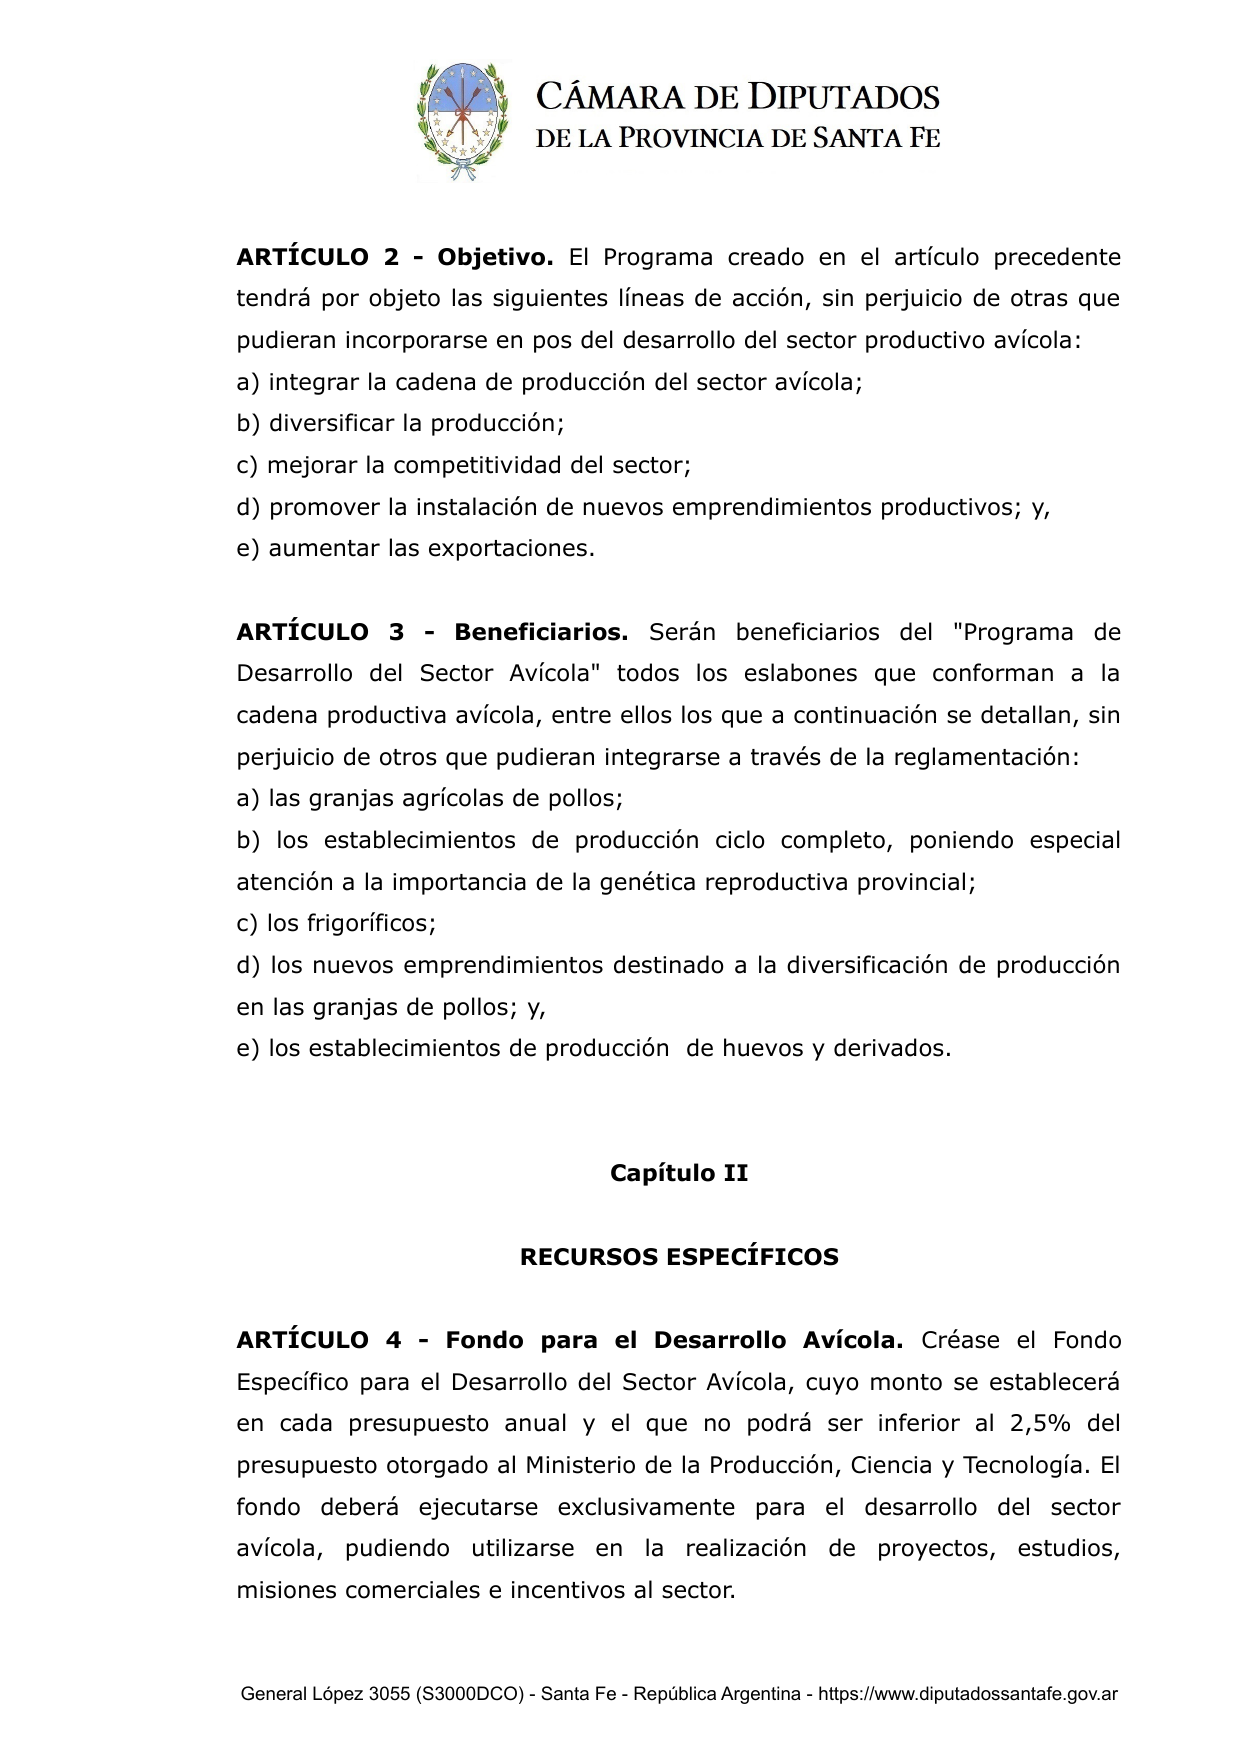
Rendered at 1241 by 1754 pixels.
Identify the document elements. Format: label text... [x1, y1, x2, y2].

text ARTÍCULO 3 - Beneficiarios. Serán beneficiarios del "Programa de Desarrollo del Sector Avícola" todos los eslabones que conforman a la cadena productiva avícola, entre ellos los que a continuación se detallan, sin perjuicio de otros que pudieran integrarse a través de la reglamentación: [236, 617, 1122, 770]
text d) promover la instalación de nuevos emprendimientos productivos; y, [236, 492, 1122, 520]
text ARTÍCULO 4 - Fondo para el Desarrollo Avícola. Créase el Fondo Específico para el Desarrollo del Sector Avícola, cuyo monto se establecerá en cada presupuesto anual y el que no podrá ser inferior al 2,5% del presupuesto otorgado al Ministerio de la Producción, Ciencia y Tecnología. El fondo deberá ejecutarse exclusivamente para el desarrollo del sector avícola, pudiendo utilizarse en la realización de proyectos, estudios, misiones comerciales e incentivos al sector. [236, 1326, 1122, 1603]
picture [413, 59, 945, 183]
text RECURSOS ESPECÍFICOS [236, 1242, 1122, 1270]
text ARTÍCULO 2 - Objetivo. El Programa creado en el artículo precedente tendrá por objeto las siguientes líneas de acción, sin perjuicio de otras que pudieran incorporarse en pos del desarrollo del sector productivo avícola: [236, 242, 1122, 353]
text b) los establecimientos de producción ciclo completo, poniendo especial atención a la importancia de la genética reproductiva provincial; [236, 826, 1122, 895]
text a) las granjas agrícolas de pollos; [236, 784, 1122, 812]
text e) aumentar las exportaciones. [236, 534, 1122, 562]
text c) mejorar la competitividad del sector; [236, 451, 1122, 478]
text Capítulo II [236, 1159, 1122, 1187]
text d) los nuevos emprendimientos destinado a la diversificación de producción en las granjas de pollos; y, [236, 951, 1122, 1020]
text c) los frigoríficos; [236, 909, 1122, 937]
text b) diversificar la producción; [236, 409, 1122, 437]
text a) integrar la cadena de producción del sector avícola; [236, 367, 1122, 395]
text e) los establecimientos de producción de huevos y derivados. [236, 1034, 1122, 1062]
